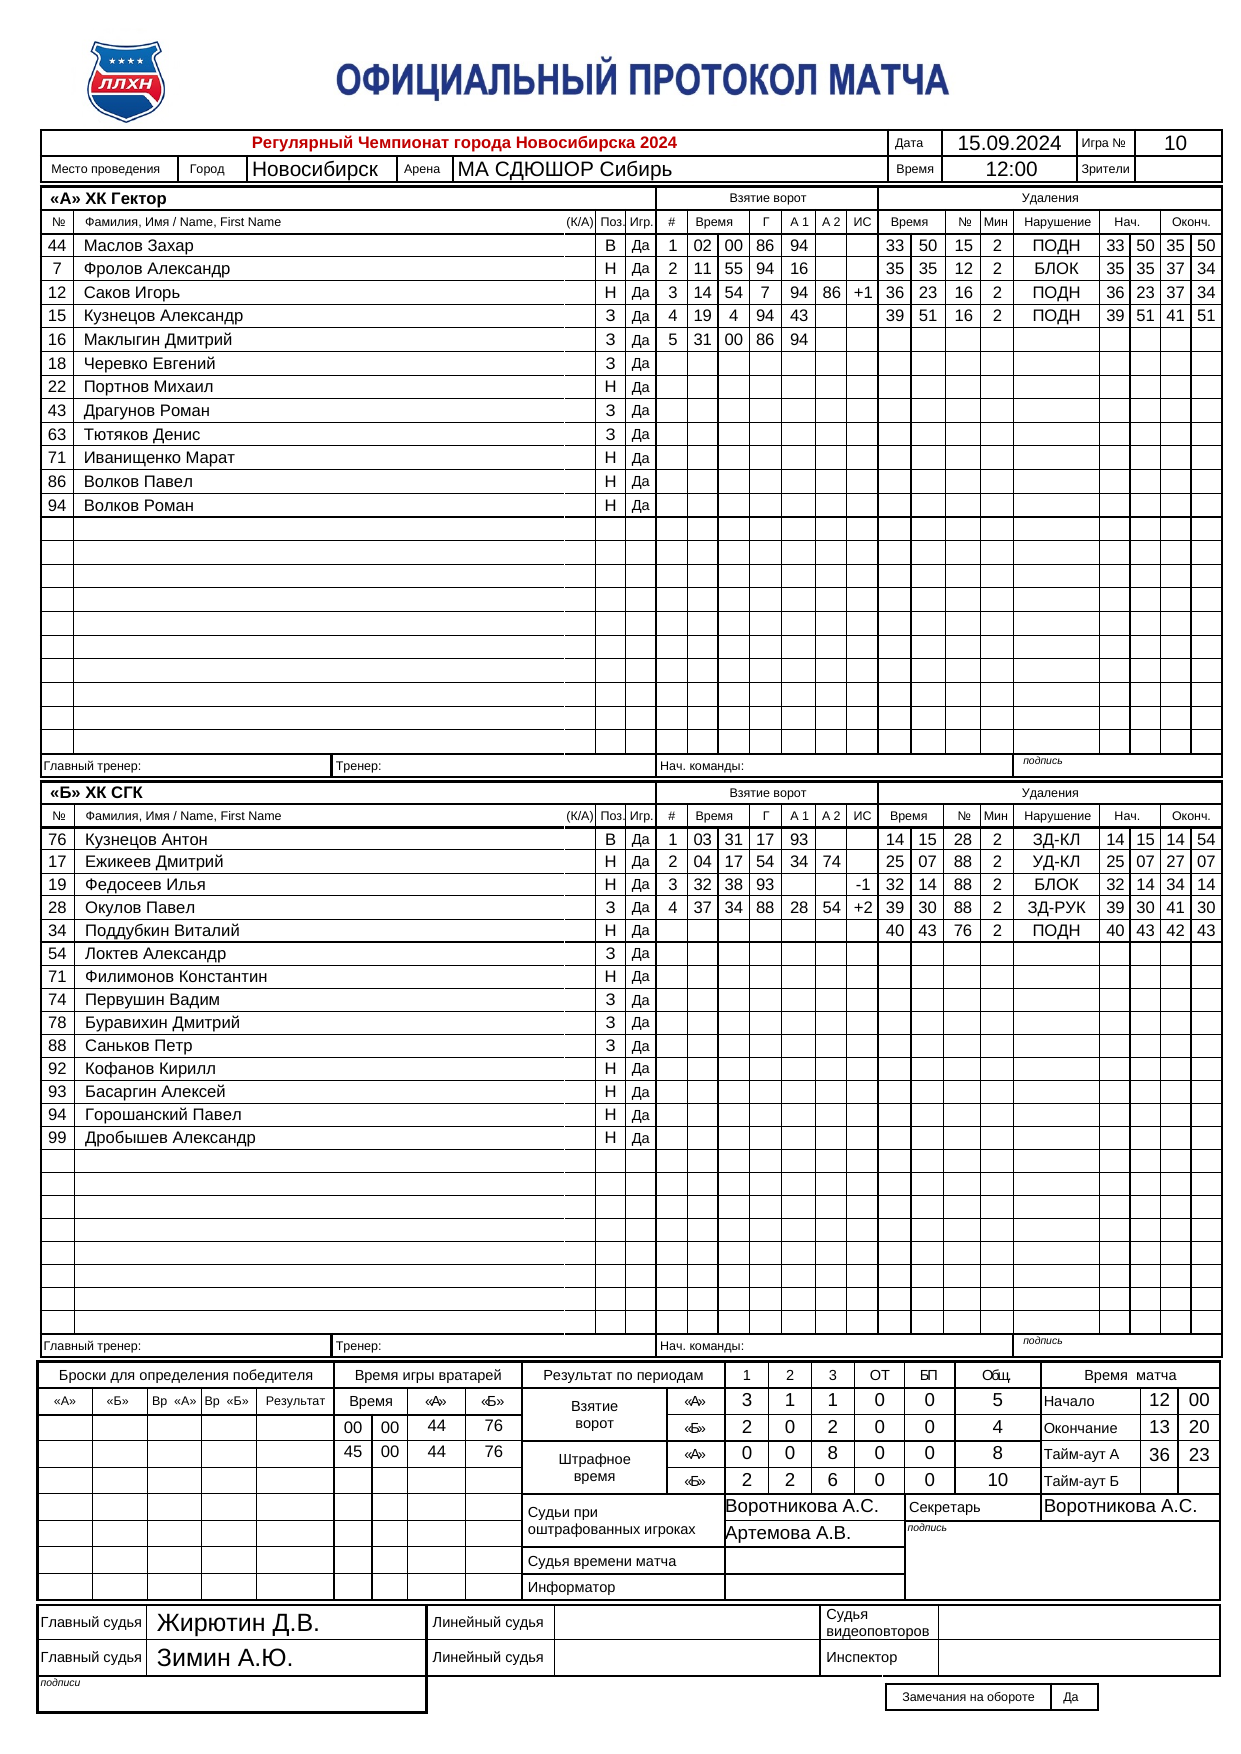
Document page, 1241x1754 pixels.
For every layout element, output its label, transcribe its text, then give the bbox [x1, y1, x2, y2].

table_cell 4 [657, 896, 687, 918]
table_cell [847, 1288, 877, 1310]
table_cell [981, 1127, 1013, 1149]
table_cell [1192, 1311, 1221, 1333]
table_cell [750, 1058, 781, 1079]
table_header Взятие ворот [657, 783, 877, 803]
table_cell [816, 1058, 846, 1079]
table_cell [944, 1265, 980, 1287]
table_cell [782, 565, 815, 587]
table_cell [847, 423, 877, 445]
table_cell [1161, 1219, 1190, 1241]
table_cell 2 [812, 1415, 854, 1440]
table_cell З [596, 305, 625, 327]
table_cell [688, 636, 717, 658]
table_cell [565, 328, 595, 351]
table_cell Вр «Б» [202, 1389, 256, 1413]
table_cell [719, 565, 749, 587]
table_cell [1100, 494, 1129, 516]
table_cell [879, 494, 910, 516]
table_cell [879, 565, 910, 587]
table_cell [75, 1173, 564, 1195]
table_cell З [596, 1035, 625, 1057]
table_cell Артемова А.В. [726, 1521, 904, 1546]
table_cell [1014, 352, 1099, 374]
table_cell [565, 850, 595, 872]
table_cell Инспектор [821, 1640, 938, 1675]
table_cell 35 [1131, 257, 1160, 280]
table_cell [1161, 1265, 1190, 1287]
table_cell 44 [42, 235, 73, 256]
table_cell 32 [879, 874, 910, 895]
table_cell [688, 1150, 717, 1172]
table_cell [657, 1265, 687, 1287]
table_cell [688, 966, 717, 987]
table_cell 19 [42, 874, 74, 895]
table_cell 39 [879, 896, 910, 918]
table_cell [688, 943, 717, 964]
table_cell [782, 1173, 815, 1195]
table_cell [688, 1058, 717, 1079]
table_cell [565, 730, 595, 753]
table_cell [596, 730, 625, 753]
table_cell [879, 352, 910, 374]
table_cell [1014, 494, 1099, 516]
table_header Игра № [1078, 131, 1134, 155]
table_cell [202, 1416, 256, 1440]
table_cell 14 [1192, 874, 1221, 895]
table_cell З [596, 1012, 625, 1033]
table_cell [596, 541, 625, 564]
table_cell 16 [782, 257, 815, 280]
table_cell [565, 257, 595, 280]
table_header 1 [726, 1363, 768, 1387]
table_cell [719, 1012, 749, 1033]
table_cell [879, 1104, 910, 1126]
table_cell [1100, 1035, 1129, 1057]
table_cell [847, 565, 877, 587]
table_cell [1192, 588, 1221, 611]
table_cell [782, 966, 815, 987]
table_cell 2 [981, 281, 1013, 303]
table_cell [719, 1196, 749, 1218]
table_cell [1161, 494, 1190, 516]
table_cell [75, 1265, 564, 1287]
table_cell [1014, 943, 1099, 964]
table_cell 07 [1131, 850, 1160, 872]
table_cell [1161, 565, 1190, 587]
table_cell [750, 636, 781, 658]
table_cell Да [626, 494, 655, 516]
table_cell Да [626, 423, 655, 445]
table_cell [1192, 1150, 1221, 1172]
table_cell [782, 707, 815, 729]
table_cell [565, 235, 595, 256]
table_cell [946, 565, 980, 587]
table_cell [1161, 1104, 1190, 1126]
table_cell [565, 683, 595, 706]
table_cell [1131, 1127, 1160, 1149]
table_cell [981, 1012, 1013, 1033]
table_cell [944, 1127, 980, 1149]
table_cell Нач. [1100, 211, 1160, 233]
table_cell [782, 730, 815, 753]
table_cell [981, 707, 1013, 729]
table_cell Н [596, 966, 625, 987]
table_cell 12:00 [943, 157, 1076, 181]
table_cell [719, 612, 749, 634]
table_cell 0 [769, 1442, 811, 1467]
table_cell [750, 1035, 781, 1057]
table_cell [657, 446, 687, 469]
table_cell [688, 541, 717, 564]
table_cell Г [750, 805, 781, 826]
table_cell [335, 1574, 371, 1599]
table_cell 14 [1131, 874, 1160, 895]
table_cell [750, 588, 781, 611]
table_cell [782, 1242, 815, 1264]
table_cell Тютяков Денис [74, 423, 564, 445]
table_cell [626, 707, 655, 729]
table_cell [42, 1242, 74, 1264]
table_cell 2 [726, 1468, 768, 1493]
table_cell [726, 1575, 904, 1599]
table_cell 12 [946, 257, 980, 280]
table_cell [912, 423, 945, 445]
table_cell [428, 1677, 882, 1711]
table_cell [946, 707, 980, 729]
table_cell [688, 730, 717, 753]
table_cell [912, 1311, 943, 1333]
table_cell [466, 1468, 521, 1493]
table_cell [1192, 541, 1221, 564]
table_cell [816, 920, 846, 941]
table_cell [912, 1288, 943, 1310]
table_cell З [596, 352, 625, 374]
table_cell [596, 636, 625, 658]
table_cell [1100, 1127, 1129, 1149]
table_cell [1014, 683, 1099, 706]
table_cell [912, 1242, 943, 1264]
table_header 3 [812, 1363, 854, 1387]
table_cell Время [688, 211, 749, 233]
table_cell [750, 1104, 781, 1126]
table_cell [39, 1468, 92, 1493]
table_cell 14 [879, 829, 910, 849]
table_cell [719, 966, 749, 987]
table_cell [782, 1058, 815, 1079]
table_cell 50 [1192, 235, 1221, 256]
table_cell [847, 1173, 877, 1195]
table_cell [912, 1173, 943, 1195]
table_cell [847, 683, 877, 706]
table_cell [657, 1242, 687, 1264]
table_cell [688, 494, 717, 516]
table_cell [626, 518, 655, 540]
table_cell [981, 470, 1013, 493]
table_cell [719, 1311, 749, 1333]
table_cell [596, 1150, 625, 1172]
table_cell [847, 829, 877, 849]
table_cell Кузнецов Александр [74, 305, 564, 327]
table_cell [1131, 352, 1160, 374]
table_cell БЛОК [1014, 257, 1099, 280]
table_cell [1014, 1196, 1099, 1218]
table_cell [944, 1196, 980, 1218]
table_cell [565, 1081, 595, 1103]
table_cell [912, 541, 945, 564]
table_cell [39, 1574, 92, 1599]
table_cell [981, 966, 1013, 987]
table_cell подписи [39, 1677, 425, 1711]
table_cell [750, 352, 781, 374]
table_cell 86 [42, 470, 73, 493]
table_cell [335, 1547, 371, 1573]
table_cell [1192, 707, 1221, 729]
table_cell 6 [812, 1468, 854, 1493]
table_cell [879, 1173, 910, 1195]
table_cell 34 [719, 896, 749, 918]
table_cell Секретарь [906, 1495, 1040, 1520]
table_cell 86 [750, 328, 781, 351]
table_cell [1100, 612, 1129, 634]
table_cell Локтев Александр [75, 943, 564, 964]
table_cell [946, 446, 980, 469]
table_cell [750, 1150, 781, 1172]
table_cell [1179, 1468, 1219, 1493]
table_cell [565, 588, 595, 611]
table_cell [750, 376, 781, 398]
table_cell [944, 943, 980, 964]
table_cell [688, 1081, 717, 1103]
table_cell 54 [816, 896, 846, 918]
table_cell Тренер: [333, 755, 655, 776]
table_cell 43 [912, 920, 943, 941]
table_cell [1100, 470, 1129, 493]
table_cell [1161, 470, 1190, 493]
table_cell [596, 1196, 625, 1218]
table_cell [688, 683, 717, 706]
table_cell [1192, 1035, 1221, 1057]
table_cell [688, 376, 717, 398]
table_cell 5 [657, 328, 687, 351]
table_cell 94 [782, 235, 815, 256]
table_cell [1161, 943, 1190, 964]
table_cell [750, 966, 781, 987]
table_cell [565, 1196, 595, 1218]
table_cell [596, 683, 625, 706]
table_cell 51 [912, 305, 945, 327]
table_cell [981, 612, 1013, 634]
table_cell [847, 1081, 877, 1103]
table_cell [626, 565, 655, 587]
table_cell [1131, 423, 1160, 445]
table_cell 34 [42, 920, 74, 941]
table_cell [75, 1196, 564, 1218]
table_cell [879, 683, 910, 706]
table_cell [1100, 446, 1129, 469]
table_cell [847, 305, 877, 327]
table_cell 42 [1161, 920, 1190, 941]
table_cell [981, 943, 1013, 964]
table_cell [1161, 446, 1190, 469]
table_cell [42, 636, 73, 658]
table_cell Информатор [523, 1575, 724, 1599]
table_cell [816, 352, 846, 374]
table_cell [782, 1265, 815, 1287]
table_cell 43 [1131, 920, 1160, 941]
table_cell [1100, 1219, 1129, 1241]
table_cell [816, 943, 846, 964]
table_cell [816, 1150, 846, 1172]
table_cell [373, 1468, 407, 1493]
table_cell [148, 1521, 201, 1546]
table_cell [42, 1219, 74, 1241]
table_cell [912, 494, 945, 516]
table_cell [565, 1035, 595, 1057]
table_cell 12 [1141, 1389, 1177, 1413]
table_cell [565, 612, 595, 634]
table_cell Саков Игорь [74, 281, 564, 303]
table_cell Время [688, 805, 749, 826]
table_cell [1161, 423, 1190, 445]
table_cell [93, 1468, 147, 1493]
table_cell [1192, 376, 1221, 398]
table_cell [408, 1574, 465, 1599]
table_cell [657, 966, 687, 987]
table_cell [816, 541, 846, 564]
table_cell 34 [1192, 281, 1221, 303]
table_cell [596, 1242, 625, 1264]
table_cell 71 [42, 966, 74, 987]
table_cell Черевко Евгений [74, 352, 564, 374]
table_cell [1161, 328, 1190, 351]
table_cell [148, 1416, 201, 1440]
table_cell [719, 1219, 749, 1241]
table_cell Да [626, 235, 655, 256]
table_cell [750, 1127, 781, 1149]
table_cell [816, 636, 846, 658]
table_cell 93 [782, 829, 815, 849]
table_cell 86 [816, 281, 846, 303]
table_cell [202, 1468, 256, 1493]
table_cell [565, 829, 595, 849]
table_cell [750, 612, 781, 634]
table_cell [1131, 1035, 1160, 1057]
table_cell Да [626, 1035, 655, 1057]
table_cell [565, 966, 595, 987]
table_cell 94 [782, 328, 815, 351]
table_cell [688, 1035, 717, 1057]
table_cell [1161, 541, 1190, 564]
table_cell [1100, 1104, 1129, 1126]
table_cell 22 [42, 376, 73, 398]
table_cell [626, 1311, 655, 1333]
table_cell Нач. команды: [657, 1335, 1012, 1356]
table_cell 15 [42, 305, 73, 327]
table_cell Воротникова А.С. [1042, 1495, 1219, 1520]
table_cell Да [626, 874, 655, 895]
table_cell [1014, 989, 1099, 1011]
table_cell [782, 352, 815, 374]
table_cell [981, 1058, 1013, 1079]
table_cell Н [596, 1127, 625, 1149]
table_cell [782, 920, 815, 941]
table_cell [946, 636, 980, 658]
table_cell [816, 494, 846, 516]
table_cell [1014, 423, 1099, 445]
table_cell [408, 1494, 465, 1520]
table_cell [1192, 328, 1221, 351]
table_cell [93, 1521, 147, 1546]
table_cell Кузнецов Антон [75, 829, 564, 849]
table_cell Да [626, 966, 655, 987]
table_cell [373, 1574, 407, 1599]
table_cell [912, 352, 945, 374]
table_cell [816, 1242, 846, 1264]
table_cell [42, 1265, 74, 1287]
table_cell Дробышев Александр [75, 1127, 564, 1149]
table_cell [1192, 518, 1221, 540]
table_cell [719, 494, 749, 516]
table_cell 2 [981, 829, 1013, 849]
table_cell [879, 1196, 910, 1218]
table_cell 39 [1100, 896, 1129, 918]
table_cell [657, 1288, 687, 1310]
table_cell [782, 423, 815, 445]
table_cell [657, 376, 687, 398]
table_cell [750, 707, 781, 729]
table_cell [565, 376, 595, 398]
table_cell [1131, 966, 1160, 987]
table_cell Главный судья [39, 1606, 146, 1639]
table_cell [879, 328, 910, 351]
table_header Взятие ворот [657, 188, 877, 209]
table_cell 88 [42, 1035, 74, 1057]
table_cell [657, 565, 687, 587]
table_cell [879, 730, 910, 753]
table_cell [408, 1468, 465, 1493]
table_cell [946, 518, 980, 540]
table_cell [688, 1265, 717, 1287]
table_cell [1192, 636, 1221, 658]
table_cell Да [626, 376, 655, 398]
table_cell (К/А) [565, 805, 595, 826]
table_cell Поддубкин Виталий [75, 920, 564, 941]
table_cell 17 [42, 850, 74, 872]
table_cell [1161, 730, 1190, 753]
table_cell [981, 1104, 1013, 1126]
table_cell Поз. [596, 805, 625, 826]
table_cell [981, 1173, 1013, 1195]
table_cell подпись [1014, 755, 1221, 776]
table_cell 33 [1100, 235, 1129, 256]
table_cell [726, 1548, 904, 1573]
table_cell [1131, 707, 1160, 729]
table_cell Фролов Александр [74, 257, 564, 280]
table_cell [1014, 1288, 1099, 1310]
table_cell [939, 1606, 1219, 1639]
table_cell 00 [335, 1416, 371, 1440]
table_cell [39, 1441, 92, 1467]
table_cell [847, 989, 877, 1011]
table_cell Игр. [626, 805, 655, 826]
table_cell 41 [1161, 305, 1190, 327]
table_cell 2 [981, 850, 1013, 872]
table_cell 38 [719, 874, 749, 895]
table_cell [912, 1265, 943, 1287]
table_cell [1131, 494, 1160, 516]
table_cell Иванищенко Марат [74, 446, 564, 469]
table_cell [74, 659, 564, 682]
table_cell З [596, 896, 625, 918]
table_cell [912, 659, 945, 682]
table_cell Главный тренер: [42, 755, 330, 776]
table_cell [688, 1127, 717, 1149]
table_cell [1014, 588, 1099, 611]
table_cell 31 [688, 328, 717, 351]
table_cell [816, 707, 846, 729]
table_header Регулярный Чемпионат города Новосибирска 2024 [42, 131, 887, 155]
table_cell 40 [879, 920, 910, 941]
table_cell [565, 989, 595, 1011]
table_cell Оконч. [1161, 211, 1221, 233]
table_cell 40 [1100, 920, 1129, 941]
table_cell № [42, 805, 74, 826]
table_cell [782, 1311, 815, 1333]
table_cell Да [626, 328, 655, 351]
table_cell [555, 1606, 819, 1639]
table_cell [816, 565, 846, 587]
table_cell 00 [373, 1416, 407, 1440]
table_cell [335, 1494, 371, 1520]
table_cell 12 [42, 281, 73, 303]
table_cell [42, 518, 73, 540]
table_cell 23 [1131, 281, 1160, 303]
table_cell [912, 1058, 943, 1079]
table_cell [688, 659, 717, 682]
table_cell [657, 423, 687, 445]
table_cell [912, 1219, 943, 1241]
table_cell [879, 446, 910, 469]
table_cell [657, 1081, 687, 1103]
table_cell [657, 943, 687, 964]
table_cell 19 [688, 305, 717, 327]
table_cell [39, 1521, 92, 1546]
table_cell Г [750, 211, 781, 233]
table_cell 28 [944, 829, 980, 849]
table_cell 15 [1131, 829, 1160, 849]
table_cell [816, 328, 846, 351]
table_cell [657, 730, 687, 753]
table_cell [565, 1219, 595, 1241]
table_cell [981, 636, 1013, 658]
table_cell [719, 1288, 749, 1310]
table_cell [1100, 423, 1129, 445]
table_cell [657, 541, 687, 564]
table_header Время матча [1042, 1363, 1219, 1387]
table_cell [1100, 565, 1129, 587]
table_cell [1014, 1058, 1099, 1079]
table_cell [1014, 966, 1099, 987]
table_cell [1161, 399, 1190, 422]
table_cell [1131, 730, 1160, 753]
table_cell [42, 612, 73, 634]
table_cell [1161, 989, 1190, 1011]
table_cell А 2 [816, 805, 846, 826]
table_cell 15 [912, 829, 943, 849]
table_cell Да [626, 989, 655, 1011]
table_cell МА СДЮШОР Сибирь [454, 157, 887, 181]
table_cell [946, 612, 980, 634]
table_cell [555, 1640, 819, 1675]
table_cell [1161, 683, 1190, 706]
table_cell [719, 1173, 749, 1195]
table_cell [750, 943, 781, 964]
table_cell 74 [816, 850, 846, 872]
table_cell [847, 470, 877, 493]
table_cell [1100, 1173, 1129, 1195]
table_cell [1014, 565, 1099, 587]
table_cell [626, 588, 655, 611]
table_cell 30 [1192, 896, 1221, 918]
table_cell [1161, 1150, 1190, 1172]
table_cell 00 [719, 235, 749, 256]
table_cell [847, 1219, 877, 1241]
table_cell [257, 1441, 333, 1467]
table_cell [847, 966, 877, 987]
table_cell [912, 1150, 943, 1172]
table_cell [1192, 966, 1221, 987]
table_cell [565, 636, 595, 658]
table_cell № [946, 211, 980, 233]
table_cell [1100, 328, 1129, 351]
table_cell [879, 1058, 910, 1079]
table_cell [1100, 1058, 1129, 1079]
table_cell [981, 1311, 1013, 1333]
table_cell 20 [1179, 1415, 1219, 1440]
table_cell Город [179, 157, 246, 181]
table_cell [879, 1127, 910, 1149]
table_cell [39, 1416, 92, 1440]
table_cell [42, 565, 73, 587]
table_cell # [657, 211, 687, 233]
table_cell [750, 494, 781, 516]
table_cell [565, 1104, 595, 1126]
table_cell 14 [1100, 829, 1129, 849]
table_cell [847, 707, 877, 729]
table_cell Н [596, 446, 625, 469]
table_cell [1161, 612, 1190, 634]
table_cell [782, 494, 815, 516]
table_cell Мин [981, 805, 1013, 826]
table_cell 88 [944, 850, 980, 872]
table_cell [688, 423, 717, 445]
table_cell [981, 1081, 1013, 1103]
table_cell 51 [1192, 305, 1221, 327]
table_cell [816, 683, 846, 706]
table_cell [657, 683, 687, 706]
table_cell [565, 659, 595, 682]
table_cell 35 [1100, 257, 1129, 280]
table_cell [816, 1012, 846, 1033]
table_cell [1014, 730, 1099, 753]
table_cell 13 [1141, 1415, 1177, 1440]
table_cell [1131, 399, 1160, 422]
table_cell 3 [657, 874, 687, 895]
table_cell З [596, 423, 625, 445]
table_cell [750, 1288, 781, 1310]
table_cell 00 [719, 328, 749, 351]
table_cell «А» [408, 1389, 465, 1413]
table_cell [912, 1104, 943, 1126]
table_cell 14 [688, 281, 717, 303]
table_cell Первушин Вадим [75, 989, 564, 1011]
table_cell [750, 1081, 781, 1103]
table_cell [1192, 423, 1221, 445]
table_cell [816, 399, 846, 422]
table_cell [596, 1173, 625, 1195]
table_cell БЛОК [1014, 874, 1099, 895]
table_cell Судья видеоповторов [821, 1606, 938, 1639]
table_cell [688, 518, 717, 540]
table_cell [39, 1494, 92, 1520]
table_cell 50 [912, 235, 945, 256]
table_cell [93, 1494, 147, 1520]
table_cell [944, 1081, 980, 1103]
table_cell [1014, 446, 1099, 469]
table_cell [74, 612, 564, 634]
table_cell [1100, 636, 1129, 658]
table_cell [657, 1196, 687, 1218]
table_cell Судьи при оштрафованных игроках [523, 1495, 724, 1546]
table_cell 35 [879, 257, 910, 280]
table_cell [257, 1494, 333, 1520]
table_cell [750, 541, 781, 564]
table_cell Взятие ворот [523, 1389, 666, 1440]
table_cell 0 [905, 1415, 954, 1440]
table_cell [596, 1288, 625, 1310]
table_cell Ежикеев Дмитрий [75, 850, 564, 872]
table_cell [688, 446, 717, 469]
table_cell Да [626, 943, 655, 964]
table_cell [750, 470, 781, 493]
table_cell [1014, 1104, 1099, 1126]
table_cell 76 [466, 1441, 521, 1467]
table_cell [1014, 1150, 1099, 1172]
table_cell [565, 470, 595, 493]
table_cell [816, 1173, 846, 1195]
table_cell 2 [981, 235, 1013, 256]
table_cell Да [626, 305, 655, 327]
table_cell [42, 1173, 74, 1195]
table_cell 54 [1192, 829, 1221, 849]
table_cell [719, 1265, 749, 1287]
table_cell Нач. команды: [657, 755, 1012, 776]
table_cell [912, 328, 945, 351]
table_cell [1014, 518, 1099, 540]
table_cell [565, 1265, 595, 1287]
table_cell Результат [257, 1389, 333, 1413]
table_cell Время [879, 805, 943, 826]
table_cell [596, 1265, 625, 1287]
table_cell [816, 966, 846, 987]
table_cell [1131, 518, 1160, 540]
table_cell [626, 1265, 655, 1287]
table_cell [750, 1311, 781, 1333]
table_cell Нарушение [1014, 805, 1099, 826]
table_cell [75, 1150, 564, 1172]
table_cell 17 [750, 829, 781, 849]
table_cell [1141, 1468, 1177, 1493]
table_cell Волков Павел [74, 470, 564, 493]
table_cell [750, 1265, 781, 1287]
table_cell [565, 1173, 595, 1195]
table_cell [1014, 636, 1099, 658]
table_cell [1131, 470, 1160, 493]
table_cell [335, 1468, 371, 1493]
table_cell [93, 1416, 147, 1440]
table_cell 1 [657, 829, 687, 849]
table_cell 44 [408, 1416, 465, 1440]
table_cell [1131, 612, 1160, 634]
table_cell [1192, 352, 1221, 374]
table_cell [42, 1288, 74, 1310]
table_cell [1131, 1058, 1160, 1079]
table_cell 0 [905, 1389, 954, 1413]
table_cell 45 [335, 1441, 371, 1467]
table_cell [596, 1311, 625, 1333]
table_cell 33 [879, 235, 910, 256]
table_cell 2 [981, 896, 1013, 918]
table_cell [565, 281, 595, 303]
table_cell [719, 1127, 749, 1149]
table_cell [750, 423, 781, 445]
table_cell [782, 1150, 815, 1172]
table_cell [1131, 1219, 1160, 1241]
table_cell [782, 446, 815, 469]
table_cell [657, 659, 687, 682]
table_cell [816, 423, 846, 445]
table_cell [847, 636, 877, 658]
table_cell [626, 612, 655, 634]
table_cell 32 [688, 874, 717, 895]
table_cell [816, 730, 846, 753]
table_cell [816, 518, 846, 540]
table_cell [981, 730, 1013, 753]
table_cell УД-КЛ [1014, 850, 1099, 872]
table_cell [782, 518, 815, 540]
table_cell Мин [981, 211, 1013, 233]
table_cell 28 [782, 896, 815, 918]
table_cell [74, 707, 564, 729]
table_cell 10 [956, 1468, 1040, 1493]
table_cell [1131, 1173, 1160, 1195]
table_cell [981, 588, 1013, 611]
table_cell [1161, 1012, 1190, 1033]
table_cell 7 [750, 281, 781, 303]
table_cell [1192, 1104, 1221, 1126]
table_cell Главный тренер: [42, 1335, 330, 1356]
table_cell [946, 399, 980, 422]
table_cell [42, 683, 73, 706]
table_cell [912, 518, 945, 540]
table_cell 2 [657, 850, 687, 872]
table_cell # [657, 805, 687, 826]
table_cell [816, 257, 846, 280]
table_cell Вр «А» [148, 1389, 201, 1413]
table_cell [74, 565, 564, 587]
table_cell 2 [981, 305, 1013, 327]
table_cell [657, 1173, 687, 1195]
table_cell [750, 446, 781, 469]
table_cell [847, 235, 877, 256]
table_cell [719, 518, 749, 540]
table_cell [912, 565, 945, 587]
table_cell [816, 376, 846, 398]
table_cell [565, 423, 595, 445]
table_cell [981, 1219, 1013, 1241]
table_cell Буравихин Дмитрий [75, 1012, 564, 1033]
table_cell 3 [726, 1389, 768, 1413]
table_cell [202, 1494, 256, 1520]
table_cell [373, 1494, 407, 1520]
table_cell [657, 470, 687, 493]
table_cell [1100, 518, 1129, 540]
table_cell 25 [1100, 850, 1129, 872]
table_cell [42, 541, 73, 564]
table_cell [912, 376, 945, 398]
table_cell ПОДН [1014, 281, 1099, 303]
table_cell [782, 1219, 815, 1241]
table_cell [782, 943, 815, 964]
table_cell [257, 1521, 333, 1546]
table_cell ПОДН [1014, 305, 1099, 327]
table_cell [688, 1311, 717, 1333]
table_cell [719, 1081, 749, 1103]
table_cell «Б» [93, 1389, 147, 1413]
table_cell [565, 1311, 595, 1333]
table_cell [565, 352, 595, 374]
table_cell [719, 943, 749, 964]
table_cell [657, 352, 687, 374]
table_cell 94 [782, 281, 815, 303]
table_header 10 [1136, 131, 1221, 155]
table_cell [719, 423, 749, 445]
table_cell [1161, 518, 1190, 540]
table_cell [42, 1311, 74, 1333]
table_cell Да [626, 446, 655, 469]
table_cell [1131, 943, 1160, 964]
table_cell [565, 305, 595, 327]
table_cell 23 [912, 281, 945, 303]
table_cell [719, 1150, 749, 1172]
table_cell [1136, 157, 1221, 181]
table_header Общ. [956, 1363, 1040, 1387]
table_cell Да [626, 470, 655, 493]
table_cell [1192, 470, 1221, 493]
table_cell В [596, 235, 625, 256]
table_cell [688, 1104, 717, 1126]
table_cell З [596, 989, 625, 1011]
table_cell [657, 1219, 687, 1241]
table_cell [596, 707, 625, 729]
table_cell 0 [855, 1442, 904, 1467]
table_cell [1161, 588, 1190, 611]
table_cell [657, 636, 687, 658]
table_cell [565, 565, 595, 587]
table_cell [981, 1035, 1013, 1057]
table_cell [1099, 1682, 1220, 1711]
table_cell [1131, 1196, 1160, 1218]
table_cell [981, 1265, 1013, 1287]
table_cell [981, 989, 1013, 1011]
table_cell 94 [42, 1104, 74, 1126]
table_cell [1014, 707, 1099, 729]
table_cell [946, 683, 980, 706]
table_cell [981, 399, 1013, 422]
table_cell [565, 896, 595, 918]
table_cell Штрафное время [523, 1442, 666, 1493]
table_cell Кофанов Кирилл [75, 1058, 564, 1079]
table_cell Линейный судья [428, 1606, 554, 1639]
table_cell [879, 943, 910, 964]
table_cell [847, 612, 877, 634]
table_cell [1161, 1311, 1190, 1333]
table_cell [981, 683, 1013, 706]
table_cell [782, 1104, 815, 1126]
table_cell 39 [879, 305, 910, 327]
table_cell 07 [1192, 850, 1221, 872]
table_cell [946, 541, 980, 564]
table_cell [1131, 1150, 1160, 1172]
table_cell З [596, 399, 625, 422]
table_cell [1131, 683, 1160, 706]
table_cell Да [626, 352, 655, 374]
table_cell [42, 588, 73, 611]
table_cell [657, 1127, 687, 1149]
table_cell [93, 1574, 147, 1599]
table_cell [912, 399, 945, 422]
table_cell 50 [1131, 235, 1160, 256]
table_cell 23 [1179, 1441, 1219, 1467]
table_cell 8 [812, 1442, 854, 1467]
table_cell [847, 1242, 877, 1264]
table_cell [596, 659, 625, 682]
table_cell [1161, 376, 1190, 398]
table_cell [1100, 943, 1129, 964]
table_cell Н [596, 376, 625, 398]
table_cell ИС [847, 211, 877, 233]
table_cell [1100, 659, 1129, 682]
table_cell [1131, 1288, 1160, 1310]
table_cell 43 [782, 305, 815, 327]
table_cell [719, 659, 749, 682]
table_cell 88 [750, 896, 781, 918]
table_cell [944, 1173, 980, 1195]
table_cell Н [596, 1104, 625, 1126]
table_cell Воротникова А.С. [726, 1495, 904, 1520]
table_cell 2 [981, 920, 1013, 941]
table_cell [1100, 588, 1129, 611]
table_cell [657, 1104, 687, 1126]
table_cell 92 [42, 1058, 74, 1079]
table_cell [202, 1574, 256, 1599]
table_cell [981, 423, 1013, 445]
table_cell [75, 1288, 564, 1310]
table_cell [1014, 1173, 1099, 1195]
table_cell «А» [668, 1442, 724, 1467]
table_cell «А» [39, 1389, 92, 1413]
table_cell [912, 1012, 943, 1033]
table_cell Н [596, 257, 625, 280]
table_cell Маслов Захар [74, 235, 564, 256]
table_cell [657, 1058, 687, 1079]
table_cell [750, 1173, 781, 1195]
table_cell [688, 989, 717, 1011]
table_cell Н [596, 281, 625, 303]
table_cell [565, 874, 595, 895]
table_cell [626, 730, 655, 753]
table_cell [42, 1150, 74, 1172]
table_cell [1161, 352, 1190, 374]
table_cell [1014, 470, 1099, 493]
table_cell № [944, 805, 980, 826]
table_cell Да [626, 850, 655, 872]
table_cell [148, 1468, 201, 1493]
table_cell [148, 1574, 201, 1599]
table_cell [1100, 376, 1129, 398]
table_cell [719, 446, 749, 469]
table_cell Зрители [1078, 157, 1134, 181]
table_cell Место проведения [42, 157, 177, 181]
table_cell Нарушение [1014, 211, 1099, 233]
table_cell [39, 1547, 92, 1573]
table_cell Время [879, 211, 945, 233]
table_cell [816, 588, 846, 611]
table_cell [883, 1677, 1220, 1681]
table_cell [944, 1104, 980, 1126]
table_cell [688, 470, 717, 493]
table_cell [1192, 989, 1221, 1011]
table_cell [719, 920, 749, 941]
table_cell [1131, 636, 1160, 658]
table_cell [816, 470, 846, 493]
table_cell [879, 588, 910, 611]
table_cell 0 [855, 1389, 904, 1413]
table_cell [626, 1288, 655, 1310]
table_cell подпись [906, 1522, 1219, 1599]
table_cell [688, 1173, 717, 1195]
table_cell [816, 874, 846, 895]
table_cell [912, 470, 945, 493]
table_cell [847, 1012, 877, 1033]
table_cell 37 [1161, 281, 1190, 303]
table_cell 25 [879, 850, 910, 872]
table_cell 74 [42, 989, 74, 1011]
table_cell А 1 [782, 805, 815, 826]
table_cell 93 [42, 1081, 74, 1103]
table_cell 30 [912, 896, 943, 918]
table_cell [981, 565, 1013, 587]
table_cell [596, 565, 625, 587]
table_cell [816, 1104, 846, 1126]
table_cell [879, 1242, 910, 1264]
table_cell [750, 659, 781, 682]
table_cell Тренер: [333, 1335, 655, 1356]
table_cell А 2 [816, 211, 846, 233]
table_cell 27 [1161, 850, 1190, 872]
table_cell [565, 1127, 595, 1149]
table_cell [912, 1081, 943, 1103]
table_cell Федосеев Илья [75, 874, 564, 895]
table_cell [847, 850, 877, 872]
table_cell [847, 352, 877, 374]
table_cell [1192, 1081, 1221, 1103]
table_cell ЗД-РУК [1014, 896, 1099, 918]
table_cell [657, 989, 687, 1011]
table_cell +1 [847, 281, 877, 303]
table_cell 34 [1192, 257, 1221, 280]
table_cell [1192, 1058, 1221, 1079]
table_cell [565, 1058, 595, 1079]
table_cell 93 [750, 874, 781, 895]
table_cell Да [626, 1081, 655, 1103]
table_cell [408, 1521, 465, 1546]
table_cell [657, 1311, 687, 1333]
table_cell [75, 1242, 564, 1264]
table_cell [1131, 588, 1160, 611]
table_cell Оконч. [1161, 805, 1221, 826]
table_cell [1100, 1081, 1129, 1103]
table_cell [408, 1547, 465, 1573]
table_cell [944, 1058, 980, 1079]
table_cell 2 [657, 257, 687, 280]
table_cell [879, 612, 910, 634]
table_header 2 [769, 1363, 811, 1387]
table_cell [1100, 1196, 1129, 1218]
table_cell [1100, 1311, 1129, 1333]
table_cell [782, 541, 815, 564]
table_cell 88 [944, 896, 980, 918]
table_cell [981, 1150, 1013, 1172]
table_cell «Б» [668, 1415, 724, 1440]
table_cell З [596, 328, 625, 351]
table_cell Тайм-аут Б [1042, 1468, 1140, 1493]
table_cell [1161, 659, 1190, 682]
table_cell [626, 659, 655, 682]
table_cell [1014, 1012, 1099, 1033]
table_cell 0 [855, 1468, 904, 1493]
table_cell 76 [944, 920, 980, 941]
table_cell [1014, 1035, 1099, 1057]
table_cell [750, 683, 781, 706]
table_cell [565, 920, 595, 941]
table_cell [688, 920, 717, 941]
table_cell [1161, 707, 1190, 729]
table_cell Жирютин Д.В. [147, 1606, 425, 1639]
table_cell [565, 943, 595, 964]
table_cell [1100, 1242, 1129, 1264]
table_cell [981, 1196, 1013, 1218]
table_cell [719, 1035, 749, 1057]
table_cell [466, 1494, 521, 1520]
table_cell [657, 1012, 687, 1033]
table_cell 76 [42, 829, 74, 849]
table_cell Начало [1042, 1389, 1140, 1413]
table_cell Н [596, 470, 625, 493]
table_cell [596, 612, 625, 634]
table_cell [1014, 399, 1099, 422]
table_cell [1131, 989, 1160, 1011]
table_cell [847, 1127, 877, 1149]
table_cell [782, 989, 815, 1011]
table_cell [847, 1311, 877, 1333]
table_cell [626, 1150, 655, 1172]
table_cell [626, 1173, 655, 1195]
table_cell [816, 612, 846, 634]
table_cell [782, 874, 815, 895]
table_cell [1100, 1012, 1129, 1033]
table_cell [1131, 541, 1160, 564]
table_cell Да [626, 1012, 655, 1033]
table_cell 8 [956, 1442, 1040, 1467]
table_cell [847, 1150, 877, 1172]
table_cell [847, 399, 877, 422]
table_cell [626, 683, 655, 706]
table_cell [1161, 1173, 1190, 1195]
table_cell 1 [657, 235, 687, 256]
table_cell 1 [812, 1389, 854, 1413]
table_cell [912, 989, 943, 1011]
table_cell Да [626, 829, 655, 849]
table_cell ПОДН [1014, 920, 1099, 941]
table_cell [466, 1547, 521, 1573]
table_cell 54 [719, 281, 749, 303]
table_cell 36 [1100, 281, 1129, 303]
table_cell 00 [1179, 1389, 1219, 1413]
table_cell [1192, 1173, 1221, 1195]
table_cell [719, 399, 749, 422]
table_cell [1100, 707, 1129, 729]
table_cell [847, 328, 877, 351]
table_cell [688, 1196, 717, 1218]
table_cell «А» [668, 1389, 724, 1413]
table_cell [1014, 328, 1099, 351]
table_cell [847, 446, 877, 469]
table_cell Да [626, 1127, 655, 1149]
table_cell Да [626, 896, 655, 918]
table_cell 2 [726, 1415, 768, 1440]
table_cell [879, 1311, 910, 1333]
table_cell [626, 1196, 655, 1218]
table_cell 15 [946, 235, 980, 256]
table_cell [879, 1288, 910, 1310]
table_cell [1014, 1242, 1099, 1264]
table_cell [946, 588, 980, 611]
table_cell Н [596, 874, 625, 895]
table_cell [1161, 1196, 1190, 1218]
table_cell [782, 588, 815, 611]
table_cell [42, 1196, 74, 1218]
table_cell [626, 1242, 655, 1264]
table_cell 94 [750, 257, 781, 280]
table_cell [847, 1058, 877, 1079]
table_cell [1100, 352, 1129, 374]
table_cell [75, 1219, 564, 1241]
table_cell 2 [981, 257, 1013, 280]
table_cell 18 [42, 352, 73, 374]
table_cell [782, 683, 815, 706]
table_cell [1192, 1288, 1221, 1310]
table_cell [847, 1265, 877, 1287]
table_cell [42, 707, 73, 729]
table_cell 37 [688, 896, 717, 918]
table_cell [257, 1574, 333, 1599]
table_header Результат по периодам [523, 1363, 724, 1387]
table_cell [782, 659, 815, 682]
table_cell [1131, 446, 1160, 469]
table_cell Поз. [596, 211, 625, 233]
table_cell [93, 1547, 147, 1573]
table_cell [879, 1219, 910, 1241]
table_cell [1131, 376, 1160, 398]
table_cell [847, 588, 877, 611]
table_cell [1131, 1242, 1160, 1264]
table_cell Игр. [626, 211, 655, 233]
table_cell [657, 1150, 687, 1172]
table_cell 34 [1161, 874, 1190, 895]
table_cell [1161, 966, 1190, 987]
table_cell [939, 1640, 1219, 1675]
table_header ОТ [855, 1363, 904, 1387]
table_cell 16 [946, 281, 980, 303]
table_cell [1161, 1242, 1190, 1264]
table_cell 03 [688, 829, 717, 849]
table_cell [688, 1288, 717, 1310]
table_cell 0 [855, 1415, 904, 1440]
table_cell [879, 470, 910, 493]
table_cell [944, 989, 980, 1011]
table_cell [1192, 446, 1221, 469]
table_cell Н [596, 494, 625, 516]
table_cell [1192, 943, 1221, 964]
table_cell 14 [912, 874, 943, 895]
table_cell [847, 659, 877, 682]
table_cell [912, 730, 945, 753]
table_cell № [42, 211, 73, 233]
picture [5, 28, 1179, 129]
table_cell [816, 305, 846, 327]
table_cell [688, 707, 717, 729]
table_cell [688, 612, 717, 634]
table_cell [750, 1012, 781, 1033]
table_cell Да [626, 920, 655, 941]
table_cell 30 [1131, 896, 1160, 918]
table_cell [565, 1012, 595, 1033]
table_cell -1 [847, 874, 877, 895]
table_cell 32 [1100, 874, 1129, 895]
table_cell Н [596, 1081, 625, 1103]
table_cell [1192, 730, 1221, 753]
table_cell [879, 423, 910, 445]
table_cell [912, 588, 945, 611]
table_cell [1161, 1035, 1190, 1057]
table_cell [1192, 494, 1221, 516]
table_cell [657, 612, 687, 634]
table_cell [1161, 1288, 1190, 1310]
table_cell [1131, 1265, 1160, 1287]
table_cell [1192, 1265, 1221, 1287]
table_cell 63 [42, 423, 73, 445]
table_cell [944, 1242, 980, 1264]
table_cell [257, 1468, 333, 1493]
table_cell 17 [719, 850, 749, 872]
table_cell Арена [398, 157, 452, 181]
table_cell [981, 446, 1013, 469]
table_cell [74, 636, 564, 658]
table_cell Нач. [1100, 805, 1160, 826]
table_cell [981, 328, 1013, 351]
table_cell Н [596, 1058, 625, 1079]
table_cell Да [626, 1058, 655, 1079]
table_cell [816, 1035, 846, 1057]
table_cell [1192, 565, 1221, 587]
table_header «А» ХК Гектор [42, 188, 655, 209]
table_cell [847, 943, 877, 964]
table_header Удаления [879, 188, 1221, 209]
table_header Броски для определения победителя [39, 1363, 333, 1387]
table_cell [847, 1035, 877, 1057]
table_cell [1014, 1219, 1099, 1241]
table_cell [879, 376, 910, 398]
table_cell [816, 989, 846, 1011]
table_cell [657, 588, 687, 611]
table_cell [148, 1494, 201, 1520]
table_cell [719, 707, 749, 729]
table_header Время игры вратарей [335, 1363, 521, 1387]
table_cell Да [626, 399, 655, 422]
table_cell [596, 1219, 625, 1241]
table_cell 4 [956, 1415, 1040, 1440]
table_cell 02 [688, 235, 717, 256]
table_cell [912, 1127, 943, 1149]
table_cell [946, 494, 980, 516]
table_cell [719, 730, 749, 753]
table_cell [148, 1441, 201, 1467]
table_cell 94 [750, 305, 781, 327]
table_cell [719, 470, 749, 493]
table_cell 34 [782, 850, 815, 872]
table_cell 11 [688, 257, 717, 280]
table_cell [946, 659, 980, 682]
table_cell [719, 541, 749, 564]
table_cell [879, 659, 910, 682]
table_cell [373, 1547, 407, 1573]
table_cell [719, 588, 749, 611]
table_cell 35 [1161, 235, 1190, 256]
table_cell [688, 352, 717, 374]
table_cell [719, 376, 749, 398]
table_cell [816, 1311, 846, 1333]
table_cell [879, 1035, 910, 1057]
table_cell [202, 1441, 256, 1467]
table_cell [944, 966, 980, 987]
table_cell [981, 659, 1013, 682]
table_cell [42, 659, 73, 682]
table_cell [1100, 989, 1129, 1011]
table_cell [1161, 1058, 1190, 1079]
table_cell [1100, 541, 1129, 564]
table_cell [782, 1081, 815, 1103]
table_cell 14 [1161, 829, 1190, 849]
table_cell [782, 1035, 815, 1057]
table_cell 16 [42, 328, 73, 351]
table_cell 3 [657, 281, 687, 303]
table_cell [981, 541, 1013, 564]
table_cell [688, 565, 717, 587]
table_cell З [596, 943, 625, 964]
table_cell [1192, 1127, 1221, 1149]
table_cell [912, 1196, 943, 1218]
table_cell [816, 829, 846, 849]
table_cell [1100, 966, 1129, 987]
table_cell 2 [981, 874, 1013, 895]
table_cell [879, 989, 910, 1011]
table_cell 43 [42, 399, 73, 422]
table_cell Окончание [1042, 1415, 1140, 1440]
table_cell [782, 612, 815, 634]
table_cell [946, 470, 980, 493]
table_cell [981, 352, 1013, 374]
table_cell [1192, 1012, 1221, 1033]
table_cell [257, 1416, 333, 1440]
table_cell [688, 1012, 717, 1033]
table_cell ИС [847, 805, 877, 826]
table_cell [657, 494, 687, 516]
table_cell 4 [719, 305, 749, 327]
table_cell 99 [42, 1127, 74, 1149]
table_cell [816, 1219, 846, 1241]
table_cell [596, 518, 625, 540]
table_cell [719, 352, 749, 374]
table_cell [74, 730, 564, 753]
table_cell [466, 1521, 521, 1546]
table_cell 7 [42, 257, 73, 280]
table_header Замечания на обороте [887, 1685, 1050, 1709]
table_cell [981, 1288, 1013, 1310]
table_cell [1161, 1081, 1190, 1103]
table_cell [816, 446, 846, 469]
table_cell Время [335, 1389, 407, 1413]
table_cell [782, 1196, 815, 1218]
table_cell [74, 518, 564, 540]
table_cell [565, 1242, 595, 1264]
table_cell [944, 1219, 980, 1241]
table_cell [1014, 1081, 1099, 1103]
table_cell 37 [1161, 257, 1190, 280]
table_cell [1100, 730, 1129, 753]
table_cell [912, 612, 945, 634]
table_cell 44 [408, 1441, 465, 1467]
table_cell [847, 541, 877, 564]
table_cell [750, 1242, 781, 1264]
table_cell Судья времени матча [523, 1548, 724, 1573]
table_cell [719, 683, 749, 706]
table_cell [565, 541, 595, 564]
table_cell [944, 1035, 980, 1057]
table_cell [719, 989, 749, 1011]
table_cell подпись [1014, 1335, 1221, 1356]
table_cell [879, 966, 910, 987]
table_header Да [1052, 1685, 1097, 1709]
table_cell [847, 494, 877, 516]
table_cell [1014, 376, 1099, 398]
table_cell [879, 399, 910, 422]
table_cell ПОДН [1014, 235, 1099, 256]
table_cell 0 [726, 1442, 768, 1467]
table_cell [626, 1219, 655, 1241]
table_cell [750, 920, 781, 941]
table_cell [782, 636, 815, 658]
table_cell Да [626, 1104, 655, 1126]
table_cell Портнов Михаил [74, 376, 564, 398]
table_cell [879, 707, 910, 729]
table_cell 1 [769, 1389, 811, 1413]
table_cell [1131, 328, 1160, 351]
table_cell 07 [912, 850, 943, 872]
table_cell [944, 1012, 980, 1033]
table_cell В [596, 829, 625, 849]
table_cell [847, 920, 877, 941]
table_cell [74, 683, 564, 706]
table_cell [912, 636, 945, 658]
table_header Дата [889, 131, 941, 155]
table_cell [981, 494, 1013, 516]
table_header 15.09.2024 [943, 131, 1076, 155]
table_cell (К/А) [565, 211, 595, 233]
table_cell Тайм-аут А [1042, 1441, 1140, 1467]
table_cell [1100, 1150, 1129, 1172]
table_cell [946, 352, 980, 374]
table_cell [1014, 541, 1099, 564]
table_cell [1100, 1288, 1129, 1310]
table_cell [688, 1219, 717, 1241]
table_cell [750, 518, 781, 540]
table_cell [879, 1150, 910, 1172]
table_cell [816, 1288, 846, 1310]
table_cell [42, 730, 73, 753]
table_cell [373, 1521, 407, 1546]
table_cell ЗД-КЛ [1014, 829, 1099, 849]
table_cell [202, 1521, 256, 1546]
table_cell [1014, 1127, 1099, 1149]
table_cell 86 [750, 235, 781, 256]
table_cell [1192, 1219, 1221, 1241]
table_cell [1131, 1081, 1160, 1103]
table_cell [257, 1547, 333, 1573]
table_cell [657, 920, 687, 941]
table_cell [657, 707, 687, 729]
table_cell 2 [769, 1468, 811, 1493]
table_cell 39 [1100, 305, 1129, 327]
table_cell [782, 1127, 815, 1149]
table_cell [657, 1035, 687, 1057]
table_cell [782, 399, 815, 422]
table_cell [565, 494, 595, 516]
table_cell [1131, 1104, 1160, 1126]
table_cell [688, 399, 717, 422]
table_cell 43 [1192, 920, 1221, 941]
table_cell [1131, 1012, 1160, 1033]
table_cell Волков Роман [74, 494, 564, 516]
table_cell Басаргин Алексей [75, 1081, 564, 1103]
table_cell [565, 446, 595, 469]
table_cell Н [596, 850, 625, 872]
table_cell 31 [719, 829, 749, 849]
table_cell [981, 376, 1013, 398]
table_cell [565, 1288, 595, 1310]
table_cell [879, 541, 910, 564]
table_cell [879, 518, 910, 540]
table_cell [1192, 683, 1221, 706]
table_cell [596, 588, 625, 611]
table_cell [912, 1035, 943, 1057]
table_cell Горошанский Павел [75, 1104, 564, 1126]
table_cell [912, 683, 945, 706]
table_cell 36 [1141, 1441, 1177, 1467]
table_cell [847, 376, 877, 398]
table_cell [202, 1547, 256, 1573]
table_cell 78 [42, 1012, 74, 1033]
table_cell [750, 565, 781, 587]
table_cell [750, 399, 781, 422]
table_cell 54 [42, 943, 74, 964]
table_header БП [905, 1363, 954, 1387]
table_cell 04 [688, 850, 717, 872]
table_cell Фамилия, Имя / Name, First Name [74, 211, 565, 233]
table_cell +2 [847, 896, 877, 918]
table_cell [74, 588, 564, 611]
table_cell 54 [750, 850, 781, 872]
table_cell 0 [905, 1442, 954, 1467]
table_cell [657, 518, 687, 540]
table_cell 36 [879, 281, 910, 303]
table_header «Б» ХК СГК [42, 783, 655, 803]
table_cell 35 [912, 257, 945, 280]
table_cell [782, 1288, 815, 1310]
table_cell [1192, 1242, 1221, 1264]
table_cell 76 [466, 1416, 521, 1440]
table_cell [688, 588, 717, 611]
table_cell [816, 235, 846, 256]
table_cell [946, 730, 980, 753]
table_cell «Б» [668, 1468, 724, 1493]
table_cell 51 [1131, 305, 1160, 327]
table_cell [1014, 1311, 1099, 1333]
table_cell 94 [42, 494, 73, 516]
table_cell 41 [1161, 896, 1190, 918]
table_cell [981, 518, 1013, 540]
table_cell А 1 [782, 211, 815, 233]
table_cell [847, 518, 877, 540]
table_cell [466, 1574, 521, 1599]
table_cell 4 [657, 305, 687, 327]
table_cell [626, 636, 655, 658]
table_cell [879, 1265, 910, 1287]
table_cell «Б » [466, 1389, 521, 1413]
table_cell [946, 423, 980, 445]
table_cell [944, 1288, 980, 1310]
table_cell [879, 1012, 910, 1033]
table_cell Главный судья [39, 1640, 146, 1675]
table_cell [946, 376, 980, 398]
table_cell [750, 1219, 781, 1241]
table_cell Фамилия, Имя / Name, First Name [75, 805, 565, 826]
table_cell [626, 541, 655, 564]
table_cell 0 [769, 1415, 811, 1440]
table_cell [944, 1150, 980, 1172]
table_cell [93, 1441, 147, 1467]
table_cell [565, 1150, 595, 1172]
table_cell [912, 446, 945, 469]
table_cell Драгунов Роман [74, 399, 564, 422]
table_cell 55 [719, 257, 749, 280]
table_cell [688, 1242, 717, 1264]
table_cell [657, 399, 687, 422]
table_header Удаления [879, 783, 1221, 803]
table_cell Зимин А.Ю. [147, 1640, 425, 1675]
table_cell [1131, 659, 1160, 682]
table_cell [847, 730, 877, 753]
table_cell [1014, 659, 1099, 682]
table_cell [816, 1196, 846, 1218]
table_cell [148, 1547, 201, 1573]
table_cell 88 [944, 874, 980, 895]
table_cell 5 [956, 1389, 1040, 1413]
table_cell [816, 659, 846, 682]
table_cell [719, 1242, 749, 1264]
table_cell Да [626, 257, 655, 280]
table_cell [719, 636, 749, 658]
table_cell [1100, 683, 1129, 706]
table_cell [1192, 1196, 1221, 1218]
table_cell [1161, 636, 1190, 658]
table_cell [1014, 612, 1099, 634]
table_cell [912, 966, 943, 987]
table_cell [946, 328, 980, 351]
table_cell [1192, 399, 1221, 422]
table_cell [1161, 1127, 1190, 1149]
table_cell [879, 636, 910, 658]
table_cell Саньков Петр [75, 1035, 564, 1057]
table_cell Н [596, 920, 625, 941]
table_cell Линейный судья [428, 1640, 554, 1675]
table_cell [816, 1081, 846, 1103]
table_cell Время [889, 157, 941, 181]
table_cell 0 [905, 1468, 954, 1493]
table_cell Филимонов Константин [75, 966, 564, 987]
table_cell [816, 1127, 846, 1149]
table_cell [1100, 399, 1129, 422]
table_cell [75, 1311, 564, 1333]
table_cell 00 [373, 1441, 407, 1467]
table_cell [782, 1012, 815, 1033]
table_cell [944, 1311, 980, 1333]
table_cell [565, 518, 595, 540]
table_cell [816, 1265, 846, 1287]
table_cell [719, 1058, 749, 1079]
table_cell [750, 1196, 781, 1218]
table_cell [719, 1104, 749, 1126]
table_cell Да [626, 281, 655, 303]
table_cell Новосибирск [248, 157, 396, 181]
table_cell [847, 1104, 877, 1126]
table_cell 71 [42, 446, 73, 469]
table_cell [981, 1242, 1013, 1264]
table_cell [74, 541, 564, 564]
table_cell [1131, 565, 1160, 587]
table_cell [750, 989, 781, 1011]
table_cell [335, 1521, 371, 1546]
table_cell [1131, 1311, 1160, 1333]
table_cell [565, 399, 595, 422]
table_cell [912, 707, 945, 729]
table_cell [782, 376, 815, 398]
table_cell [565, 707, 595, 729]
table_cell [879, 1081, 910, 1103]
table_cell [750, 730, 781, 753]
table_cell [1192, 612, 1221, 634]
table_cell 28 [42, 896, 74, 918]
table_cell [1100, 1265, 1129, 1287]
table_cell [782, 470, 815, 493]
table_cell 16 [946, 305, 980, 327]
table_cell [847, 257, 877, 280]
table_cell [912, 943, 943, 964]
table_cell [1192, 659, 1221, 682]
table_cell Маклыгин Дмитрий [74, 328, 564, 351]
table_cell [1014, 1265, 1099, 1287]
table_cell [847, 1196, 877, 1218]
table_cell Окулов Павел [75, 896, 564, 918]
